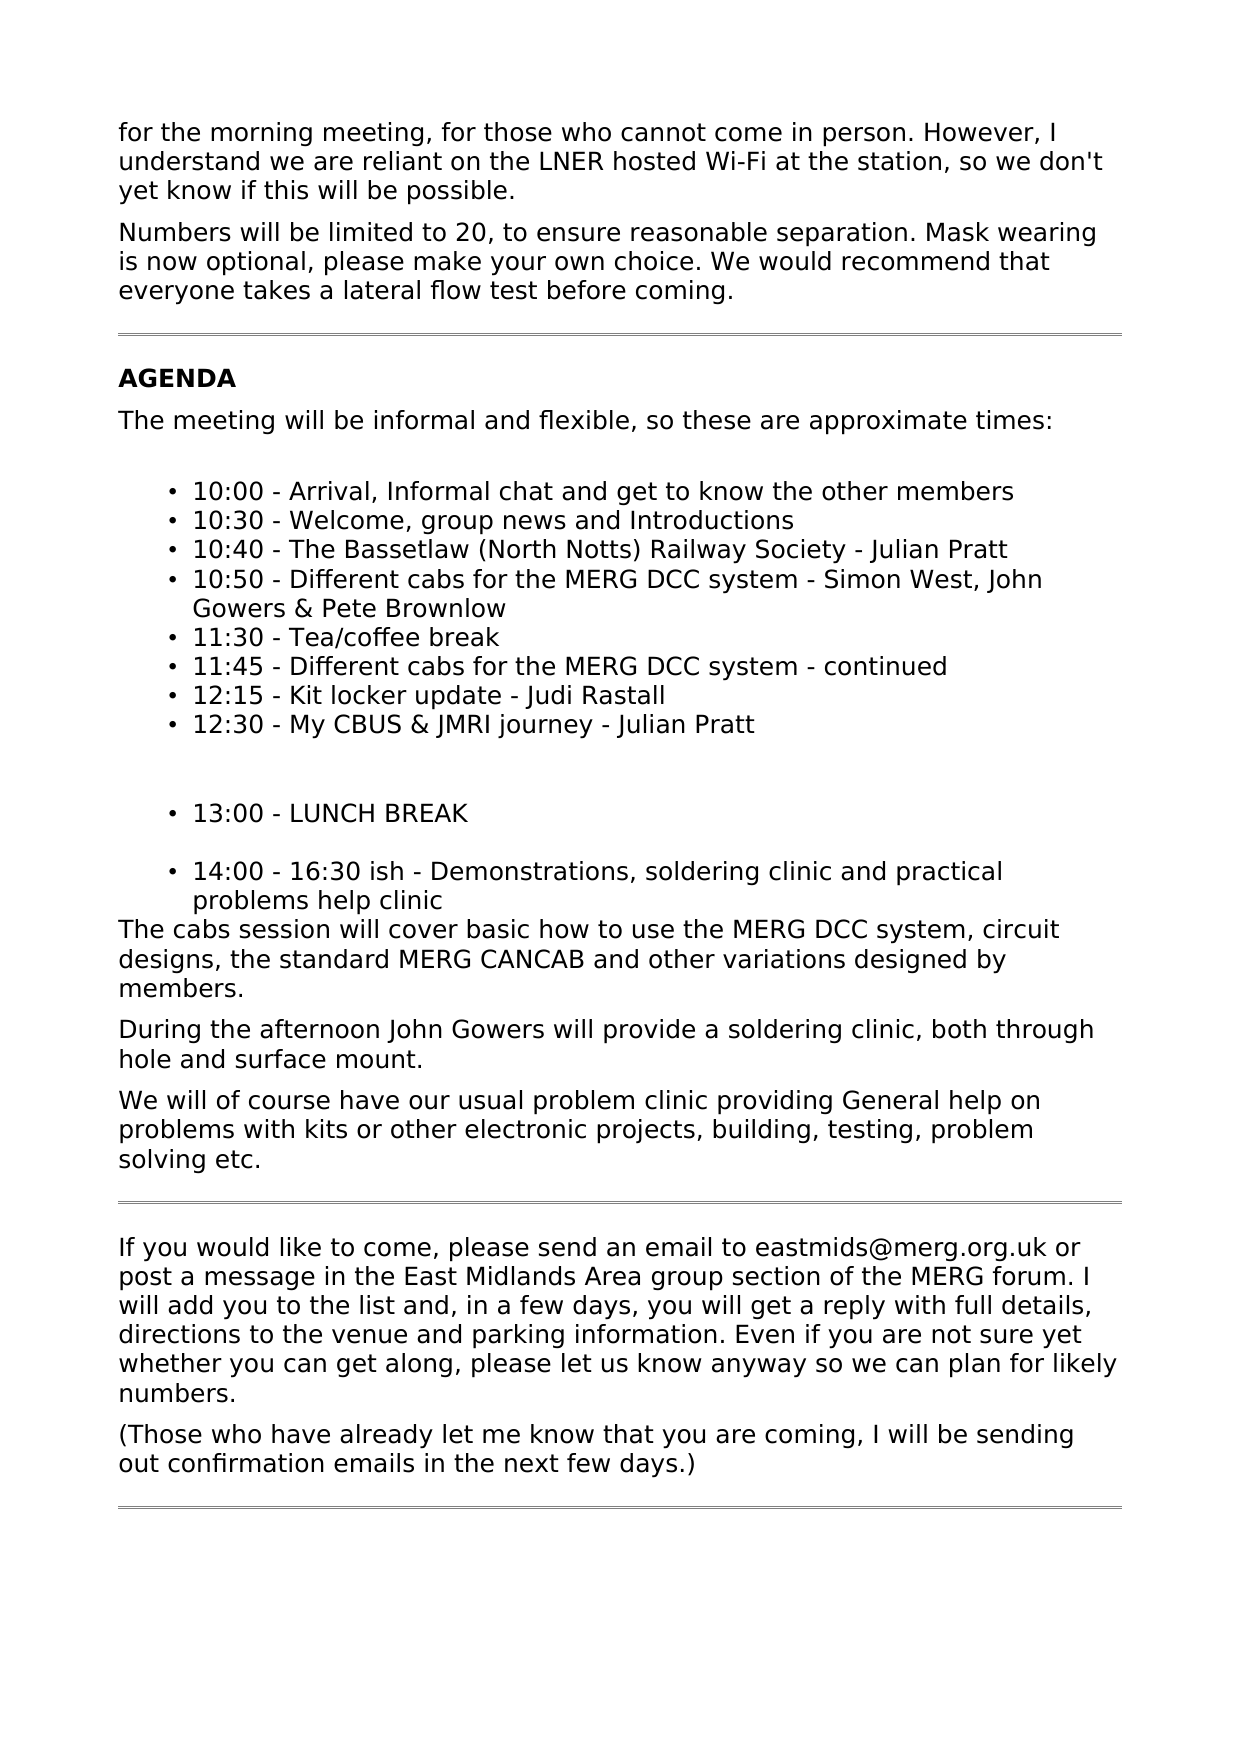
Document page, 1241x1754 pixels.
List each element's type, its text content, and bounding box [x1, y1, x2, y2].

text (Those who have already let me know that you are coming, I will be sending out confirmation emails in the next few days.) [118, 1420, 1122, 1479]
list 11:30 - Tea/coffee break [177, 623, 1122, 652]
list 13:00 - LUNCH BREAK [177, 799, 1122, 828]
list 10:30 - Welcome, group news and Introductions [177, 506, 1122, 536]
text Numbers will be limited to 20, to ensure reasonable separation. Mask wearing is now optional, please make your own choice. We would recommend that everyone takes a lateral flow test before coming. [118, 218, 1122, 306]
text If you would like to come, please send an email to eastmids@merg.org.uk or post a message in the East Midlands Area group section of the MERG forum. I will add you to the list and, in a few days, you will get a reply with full details, directions to the venue and parking information. Even if you are not sure yet whether you can get along, please let us know anyway so we can plan for likely numbers. [118, 1233, 1122, 1408]
text We will of course have our usual problem clinic providing General help on problems with kits or other electronic projects, building, testing, problem solving etc. [118, 1087, 1122, 1174]
list 11:45 - Different cabs for the MERG DCC system - continued [177, 652, 1122, 681]
list 14:00 - 16:30 ish - Demonstrations, soldering clinic and practical problems help clinic [177, 857, 1122, 916]
text During the afternoon John Gowers will provide a soldering clinic, both through hole and surface mount. [118, 1016, 1122, 1074]
list 10:50 - Different cabs for the MERG DCC system - Simon West, John Gowers & Pete Brownlow [177, 565, 1122, 623]
list 12:15 - Kit locker update - Judi Rastall [177, 681, 1122, 711]
list 12:30 - My CBUS & JMRI journey - Julian Pratt [177, 711, 1122, 740]
text for the morning meeting, for those who cannot come in person. However, I understand we are reliant on the LNER hosted Wi-Fi at the station, so we don't yet know if this will be possible. [118, 118, 1122, 206]
text The meeting will be informal and flexible, so these are approximate times: [118, 406, 1122, 435]
text The cabs session will cover basic how to use the MERG DCC system, circuit designs, the standard MERG CANCAB and other variations designed by members. [118, 916, 1122, 1003]
text AGENDA [118, 364, 1122, 394]
list 10:00 - Arrival, Informal chat and get to know the other members [177, 477, 1122, 506]
list 10:40 - The Bassetlaw (North Notts) Railway Society - Julian Pratt [177, 536, 1122, 565]
